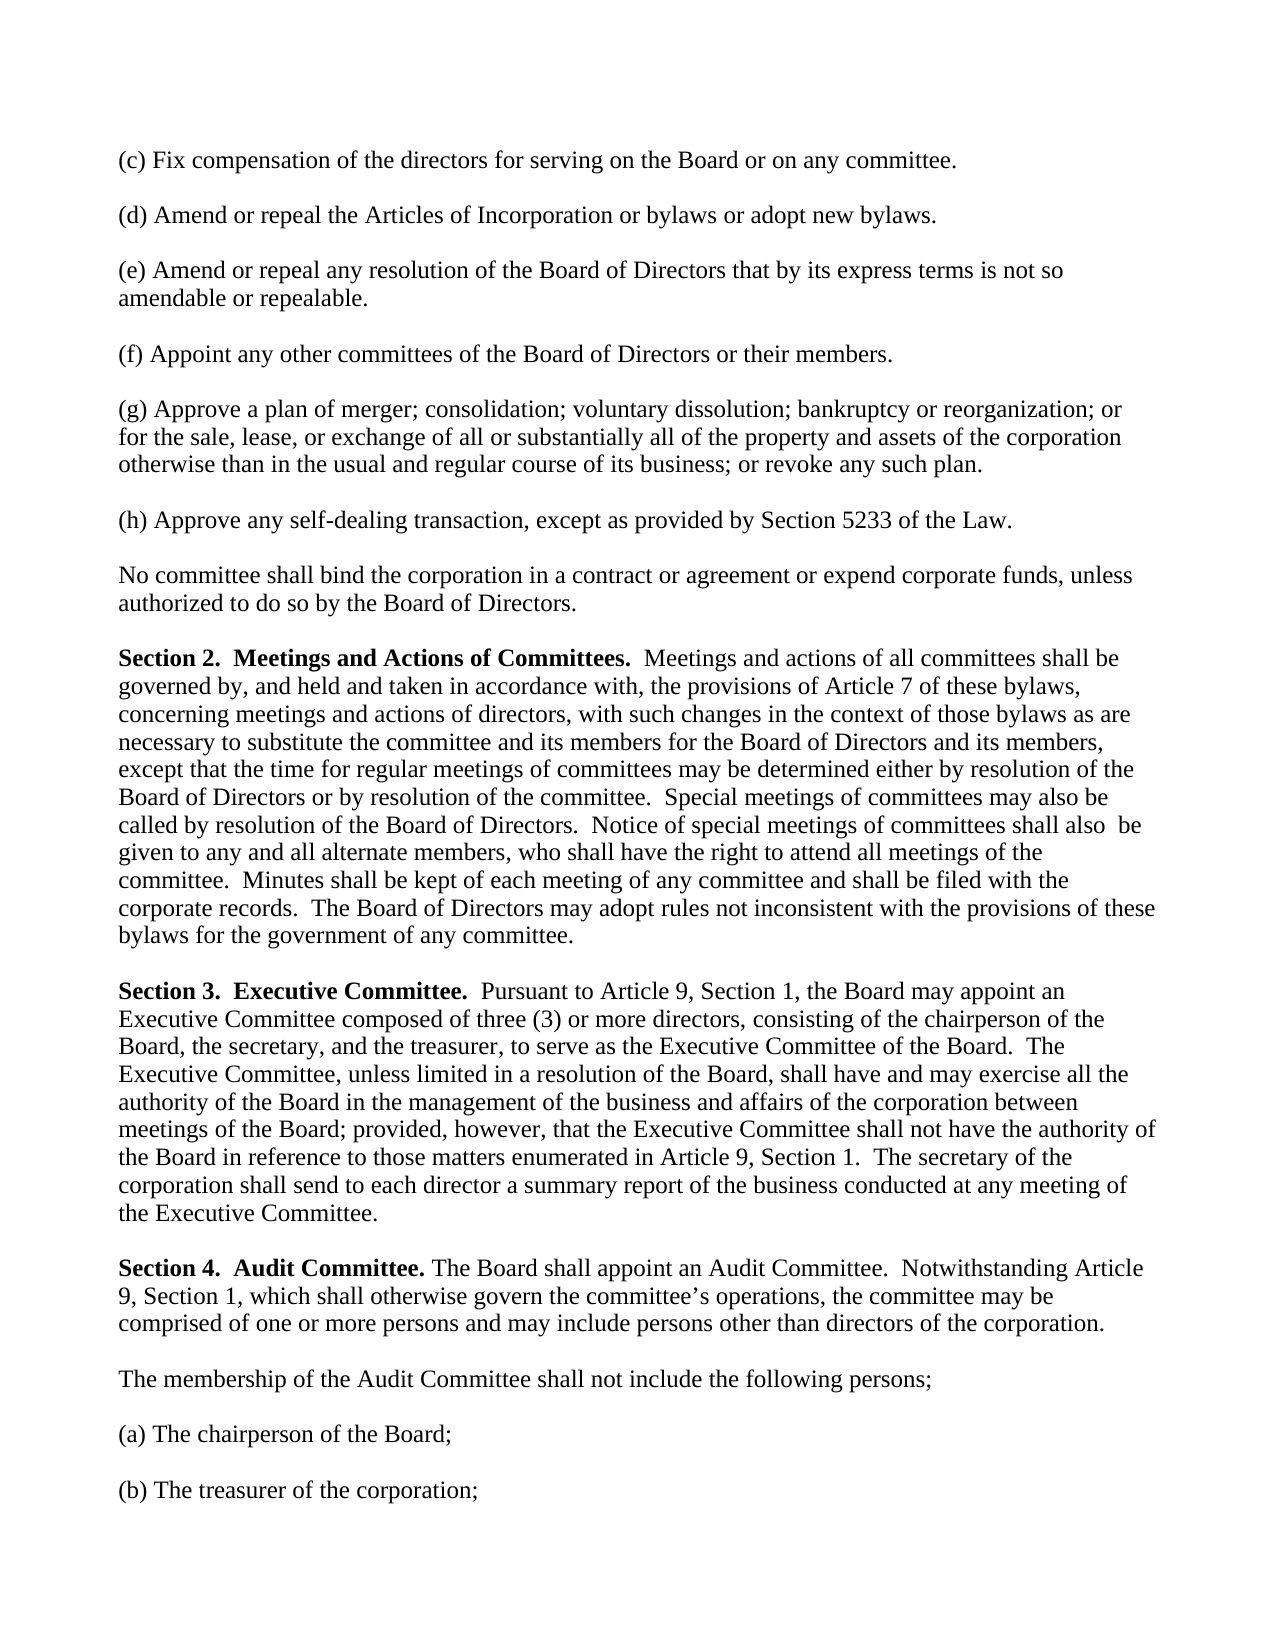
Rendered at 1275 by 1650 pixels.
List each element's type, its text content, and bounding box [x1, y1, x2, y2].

text (g) Approve a plan of merger; consolidation; voluntary dissolution; bankruptcy or reorganization; or for the sale, lease, or exchange of all or substantially all of the property and assets of the corporation otherwise than in the usual and regular course of its business; or revoke any such plan. [118, 395, 1157, 478]
text Section 2. Meetings and Actions of Committees. Meetings and actions of all committees shall be governed by, and held and taken in accordance with, the provisions of Article 7 of these bylaws, concerning meetings and actions of directors, with such changes in the context of those bylaws as are necessary to substitute the committee and its members for the Board of Directors and its members, except that the time for regular meetings of committees may be determined either by resolution of the Board of Directors or by resolution of the committee. Special meetings of committees may also be called by resolution of the Board of Directors. Notice of special meetings of committees shall also be given to any and all alternate members, who shall have the right to attend all meetings of the committee. Minutes shall be kept of each meeting of any committee and shall be filed with the corporate records. The Board of Directors may adopt rules not inconsistent with the provisions of these bylaws for the government of any committee. [118, 644, 1157, 949]
text (b) The treasurer of the corporation; [118, 1476, 1157, 1503]
text The membership of the Audit Committee shall not include the following persons; [118, 1365, 1157, 1393]
text Section 4. Audit Committee. The Board shall appoint an Audit Committee. Notwithstanding Article 9, Section 1, which shall otherwise govern the committee’s operations, the committee may be comprised of one or more persons and may include persons other than directors of the corporation. [118, 1254, 1157, 1337]
text (h) Approve any self-dealing transaction, except as provided by Section 5233 of the Law. [118, 506, 1157, 534]
text (f) Appoint any other committees of the Board of Directors or their members. [118, 340, 1157, 367]
text No committee shall bind the corporation in a contract or agreement or expend corporate funds, unless authorized to do so by the Board of Directors. [118, 561, 1157, 617]
text (d) Amend or repeal the Articles of Incorporation or bylaws or adopt new bylaws. [118, 201, 1157, 229]
text (c) Fix compensation of the directors for serving on the Board or on any committee. [118, 146, 1157, 173]
text (a) The chairperson of the Board; [118, 1420, 1157, 1448]
text Section 3. Executive Committee. Pursuant to Article 9, Section 1, the Board may appoint an Executive Committee composed of three (3) or more directors, consisting of the chairperson of the Board, the secretary, and the treasurer, to serve as the Executive Committee of the Board. The Executive Committee, unless limited in a resolution of the Board, shall have and may exercise all the authority of the Board in the management of the business and affairs of the corporation between meetings of the Board; provided, however, that the Executive Committee shall not have the authority of the Board in reference to those matters enumerated in Article 9, Section 1. The secretary of the corporation shall send to each director a summary report of the business conducted at any meeting of the Executive Committee. [118, 977, 1157, 1226]
text (e) Amend or repeal any resolution of the Board of Directors that by its express terms is not so amendable or repealable. [118, 257, 1157, 312]
